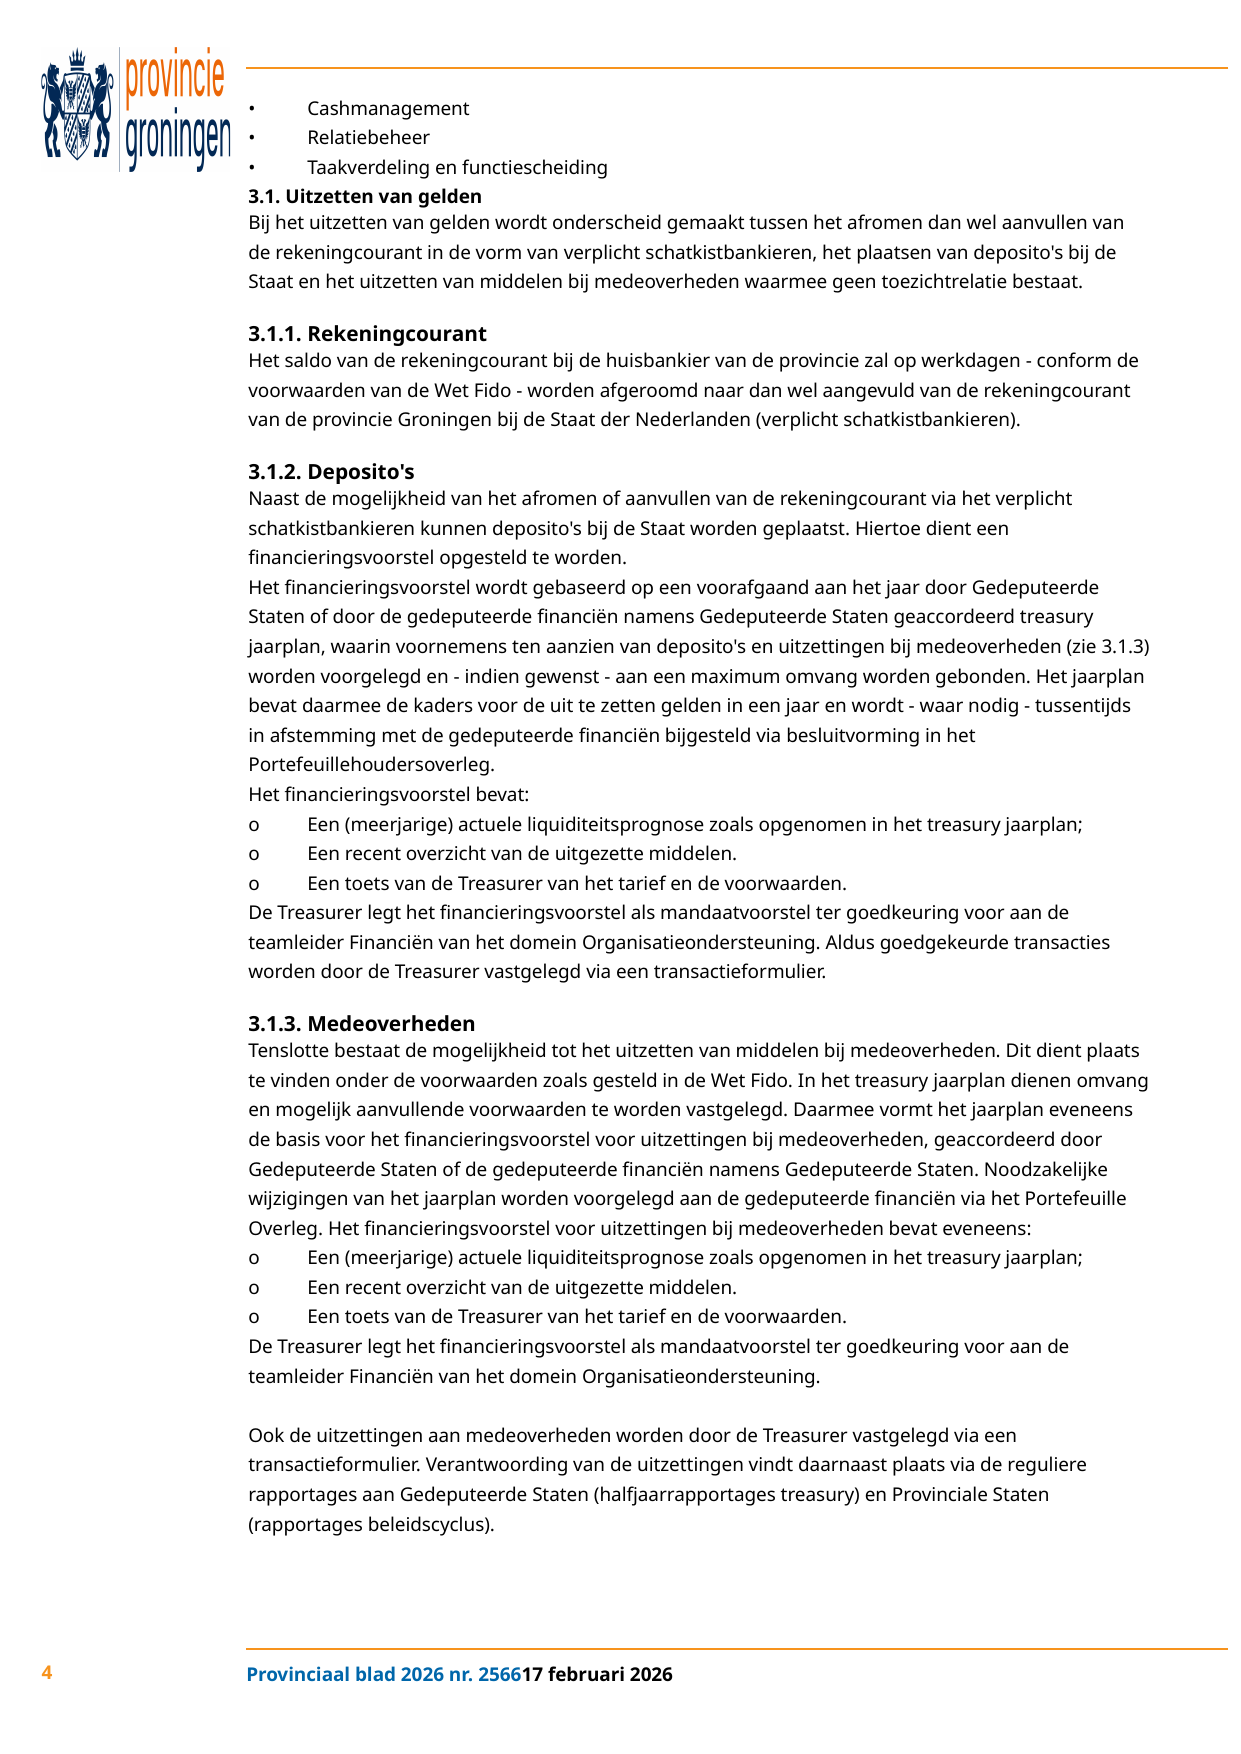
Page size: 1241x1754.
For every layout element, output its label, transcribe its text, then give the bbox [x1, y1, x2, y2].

text 3.1. Uitzetten van gelden [248, 183, 1152, 209]
picture [41, 47, 231, 172]
list Taakverdeling en functiescheiding [248, 154, 1152, 180]
text Naast de mogelijkheid van het afromen of aanvullen van de rekeningcourant via het verplicht schatkistbankieren kunnen deposito's bij de Staat worden geplaatst. Hiertoe dient een financieringsvoorstel opgesteld te worden. [248, 485, 1152, 570]
text 3.1.1. Rekeningcourant [248, 319, 1152, 347]
text Tenslotte bestaat de mogelijkheid tot het uitzetten van middelen bij medeoverheden. Dit dient plaats te vinden onder de voorwaarden zoals gesteld in de Wet Fido. In het treasury jaarplan dienen omvang en mogelijk aanvullende voorwaarden te worden vastgelegd. Daarmee vormt het jaarplan eveneens de basis voor het financieringsvoorstel voor uitzettingen bij medeoverheden, geaccordeerd door Gedeputeerde Staten of de gedeputeerde financiën namens Gedeputeerde Staten. Noodzakelijke wijzigingen van het jaarplan worden voorgelegd aan de gedeputeerde financiën via het Portefeuille Overleg. Het financieringsvoorstel voor uitzettingen bij medeoverheden bevat eveneens: [248, 1037, 1152, 1241]
list Cashmanagement [248, 95, 1152, 121]
list Een (meerjarige) actuele liquiditeitsprognose zoals opgenomen in het treasury jaarplan; [248, 1244, 1152, 1270]
text Het financieringsvoorstel bevat: [248, 781, 1152, 807]
text De Treasurer legt het financieringsvoorstel als mandaatvoorstel ter goedkeuring voor aan de teamleider Financiën van het domein Organisatieondersteuning. Aldus goedgekeurde transacties worden door de Treasurer vastgelegd via een transactieformulier. [248, 899, 1152, 984]
text 3.1.3. Medeoverheden [248, 1009, 1152, 1037]
text De Treasurer legt het financieringsvoorstel als mandaatvoorstel ter goedkeuring voor aan de teamleider Financiën van het domein Organisatieondersteuning. [248, 1333, 1152, 1389]
list Een toets van de Treasurer van het tarief en de voorwaarden. [248, 1304, 1152, 1329]
list Een recent overzicht van de uitgezette middelen. [248, 1274, 1152, 1300]
list Een (meerjarige) actuele liquiditeitsprognose zoals opgenomen in het treasury jaarplan; [248, 811, 1152, 836]
list Een recent overzicht van de uitgezette middelen. [248, 840, 1152, 866]
text Bij het uitzetten van gelden wordt onderscheid gemaakt tussen het afromen dan wel aanvullen van de rekeningcourant in de vorm van verplicht schatkistbankieren, het plaatsen van deposito's bij de Staat en het uitzetten van middelen bij medeoverheden waarmee geen toezichtrelatie bestaat. [248, 209, 1152, 294]
text 3.1.2. Deposito's [248, 457, 1152, 485]
list Relatiebeheer [248, 124, 1152, 150]
list Een toets van de Treasurer van het tarief en de voorwaarden. [248, 870, 1152, 896]
text Het saldo van de rekeningcourant bij de huisbankier van de provincie zal op werkdagen - conform de voorwaarden van de Wet Fido - worden afgeroomd naar dan wel aangevuld van de rekeningcourant van de provincie Groningen bij de Staat der Nederlanden (verplicht schatkistbankieren). [248, 347, 1152, 432]
text Ook de uitzettingen aan medeoverheden worden door de Treasurer vastgelegd via een transactieformulier. Verantwoording van de uitzettingen vindt daarnaast plaats via de reguliere rapportages aan Gedeputeerde Staten (halfjaarrapportages treasury) en Provinciale Staten (rapportages beleidscyclus). [248, 1422, 1152, 1537]
text Het financieringsvoorstel wordt gebaseerd op een voorafgaand aan het jaar door Gedeputeerde Staten of door de gedeputeerde financiën namens Gedeputeerde Staten geaccordeerd treasury jaarplan, waarin voornemens ten aanzien van deposito's en uitzettingen bij medeoverheden (zie 3.1.3) worden voorgelegd en - indien gewenst - aan een maximum omvang worden gebonden. Het jaarplan bevat daarmee de kaders voor de uit te zetten gelden in een jaar en wordt - waar nodig - tussentijds in afstemming met de gedeputeerde financiën bijgesteld via besluitvorming in het Portefeuillehoudersoverleg. [248, 574, 1152, 777]
